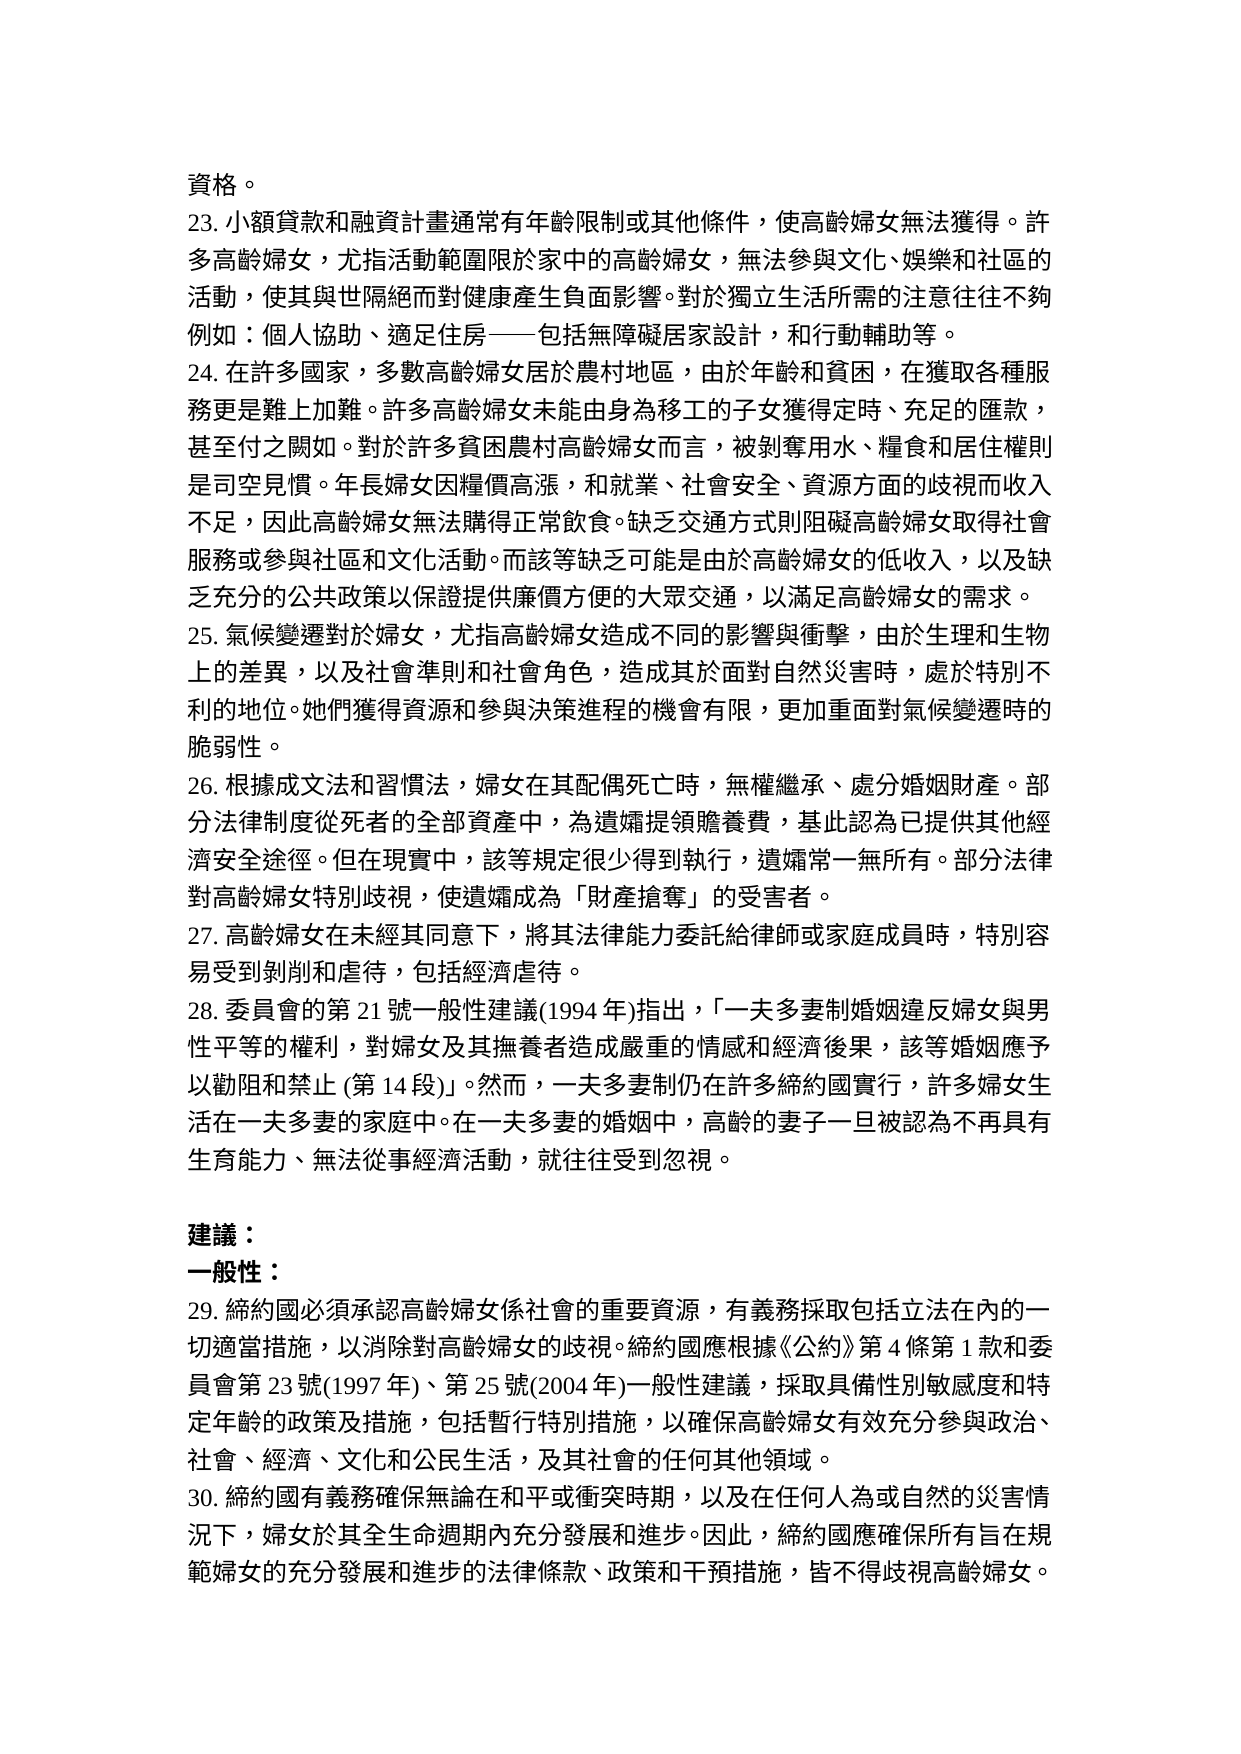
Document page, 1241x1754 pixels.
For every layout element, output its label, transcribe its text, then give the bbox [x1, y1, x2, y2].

text 29. 締約國必須承認高齡婦女係社會的重要資源，有義務採取包括立法在內的一切適當措施，以消除對高齡婦女的歧視。締約國應根據《公約》第4條第1款和委員會第23號(1997年)、第25號(2004年)一般性建議，採取具備性別敏感度和特定年齡的政策及措施，包括暫行特別措施，以確保高齡婦女有效充分參與政治、社會、經濟、文化和公民生活，及其社會的任何其他領域。 [187, 1289, 1053, 1477]
text 30. 締約國有義務確保無論在和平或衝突時期，以及在任何人為或自然的災害情況下，婦女於其全生命週期內充分發展和進步。因此，締約國應確保所有旨在規範婦女的充分發展和進步的法律條款、政策和干預措施，皆不得歧視高齡婦女。 [187, 1477, 1053, 1589]
text 28. 委員會的第21號一般性建議(1994年)指出，「一夫多妻制婚姻違反婦女與男性平等的權利，對婦女及其撫養者造成嚴重的情感和經濟後果，該等婚姻應予以勸阻和禁止 (第14段)」。然而，一夫多妻制仍在許多締約國實行，許多婦女生活在一夫多妻的家庭中。在一夫多妻的婚姻中，高齡的妻子一旦被認為不再具有生育能力、無法從事經濟活動，就往往受到忽視。 [187, 989, 1053, 1177]
text 24. 在許多國家，多數高齡婦女居於農村地區，由於年齡和貧困，在獲取各種服務更是難上加難。許多高齡婦女未能由身為移工的子女獲得定時、充足的匯款，甚至付之闕如。對於許多貧困農村高齡婦女而言，被剝奪用水、糧食和居住權則是司空見慣。年長婦女因糧價高漲，和就業、社會安全、資源方面的歧視而收入不足，因此高齡婦女無法購得正常飲食。缺乏交通方式則阻礙高齡婦女取得社會服務或參與社區和文化活動。而該等缺乏可能是由於高齡婦女的低收入，以及缺乏充分的公共政策以保證提供廉價方便的大眾交通，以滿足高齡婦女的需求。 [187, 352, 1053, 614]
text 資格。 [187, 164, 1053, 202]
text 建議： [187, 1214, 1053, 1252]
text 一般性： [187, 1252, 1053, 1289]
text 23. 小額貸款和融資計畫通常有年齡限制或其他條件，使高齡婦女無法獲得。許多高齡婦女，尤指活動範圍限於家中的高齡婦女，無法參與文化、娛樂和社區的活動，使其與世隔絕而對健康產生負面影響。對於獨立生活所需的注意往往不夠，例如：個人協助、適足住房――包括無障礙居家設計，和行動輔助等。 [187, 202, 1053, 352]
text 25. 氣候變遷對於婦女，尤指高齡婦女造成不同的影響與衝擊，由於生理和生物上的差異，以及社會準則和社會角色，造成其於面對自然災害時，處於特別不利的地位。她們獲得資源和參與決策進程的機會有限，更加重面對氣候變遷時的脆弱性。 [187, 614, 1053, 764]
text 27. 高齡婦女在未經其同意下，將其法律能力委託給律師或家庭成員時，特別容易受到剝削和虐待，包括經濟虐待。 [187, 914, 1053, 989]
text 26. 根據成文法和習慣法，婦女在其配偶死亡時，無權繼承、處分婚姻財產。部分法律制度從死者的全部資產中，為遺孀提領贍養費，基此認為已提供其他經濟安全途徑。但在現實中，該等規定很少得到執行，遺孀常一無所有。部分法律對高齡婦女特別歧視，使遺孀成為「財產搶奪」的受害者。 [187, 764, 1053, 914]
